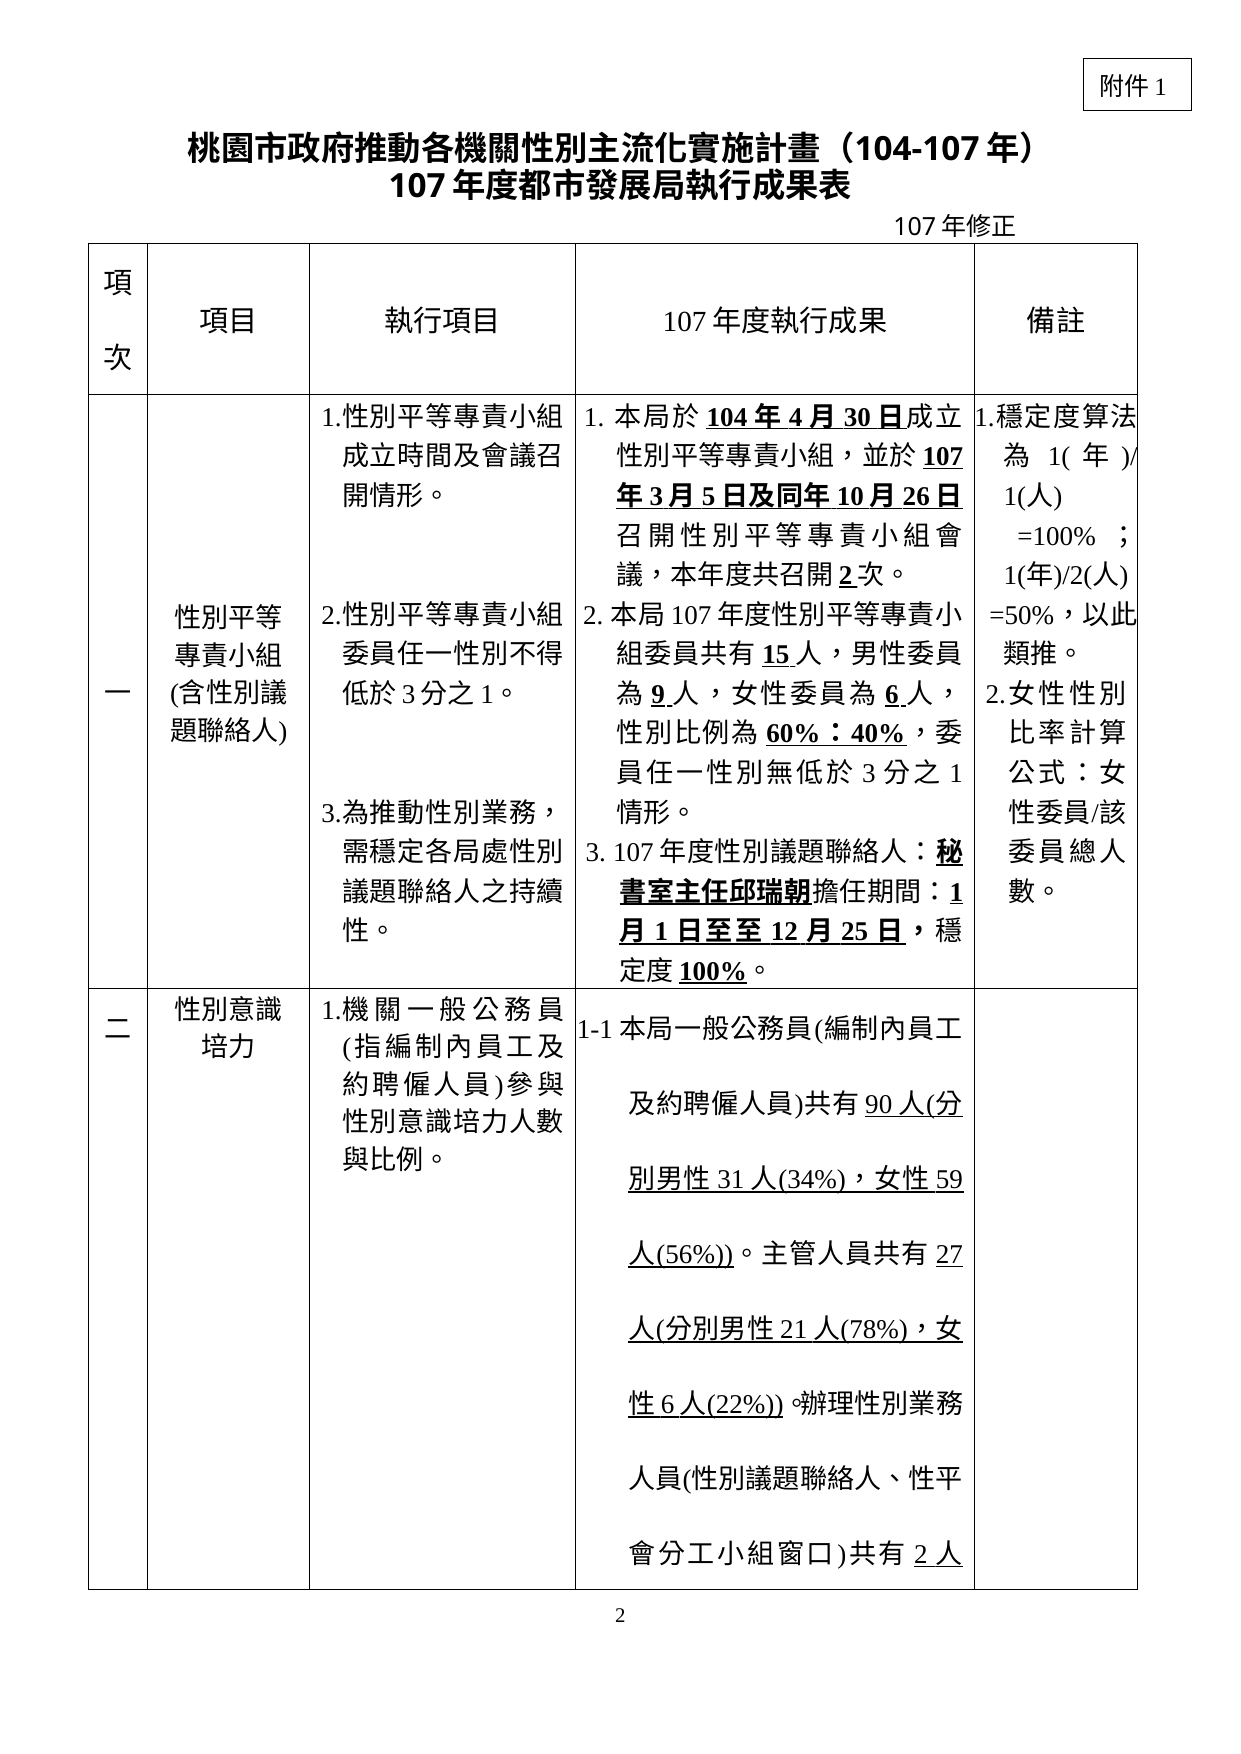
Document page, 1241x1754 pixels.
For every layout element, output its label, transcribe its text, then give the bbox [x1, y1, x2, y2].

table_cell 一 [89, 395, 147, 988]
text 桃園市政府推動各機關性別主流化實施計畫（104-107年） [118, 130, 1122, 167]
table_header 107年度執行成果 [576, 244, 974, 393]
text 附件1 [1099, 67, 1175, 102]
table_header 項目 [148, 244, 309, 393]
table_cell 二 [89, 989, 147, 1589]
table_cell 性別意識 培力 [148, 989, 309, 1589]
table_header 備註 [975, 244, 1137, 393]
table_header 項次 [89, 244, 147, 393]
table_cell 性別平等 專責小組 (含性別議題聯絡人) [148, 395, 309, 988]
table_cell 1. 本局於104年4月30日成立性別平等專責小組，並於107年3月5日及同年10月26日召開性別平等專責小組會議，本年度共召開2次。 2. 本局107年度性別平等專責小組委員共有15人，男性委員為9人，女性委員為6人，性別比例為60%：40%，委員任一性別無低於3分之1情形。 3. 107年度性別議題聯絡人：秘書室主任邱瑞朝擔任期間：1月1日至至12月25日，穩定度100%。 [576, 395, 974, 988]
table_header 執行項目 [310, 244, 575, 393]
table_cell 機關一般公務員(指編制內員工及約聘僱人員)參與性別意識培力人數與比例。 機關主管人員參與性別意識培力人數與比例。 辦理性別業務人員(含性平會分工小組主責局處窗口人員及主管、性別議題聯絡人及代理人)參與性別課程受訓人數、比例、及平均時數。 [310, 989, 575, 1589]
text 107年度都市發展局執行成果表 [118, 167, 1122, 205]
table_cell 性別平等專責小組成立時間及會議召開情形。 性別平等專責小組委員任一性別不得低於3分之1。 為推動性別業務，需穩定各局處性別議題聯絡人之持續性。 [310, 395, 575, 988]
text 107年修正 [118, 205, 1059, 242]
table_cell 1-1本局一般公務員(編制內員工及約聘僱人員)共有90人(分別男性31人(34%)，女性59人(56%))。主管人員共有27人(分別男性21人(78%)，女性6人(22%))。辦理性別業務人員(性別議題聯絡人、性平會分工小組窗口)共有2人 [576, 989, 974, 1589]
table_cell 1.穩定度算法為1(年)/1(人) =100%；1(年)/2(人) =50%，以此類推。 2.女性性別比率計算公式：女性委員/該委員總人數。 [975, 395, 1137, 988]
table_cell [975, 989, 1137, 1589]
